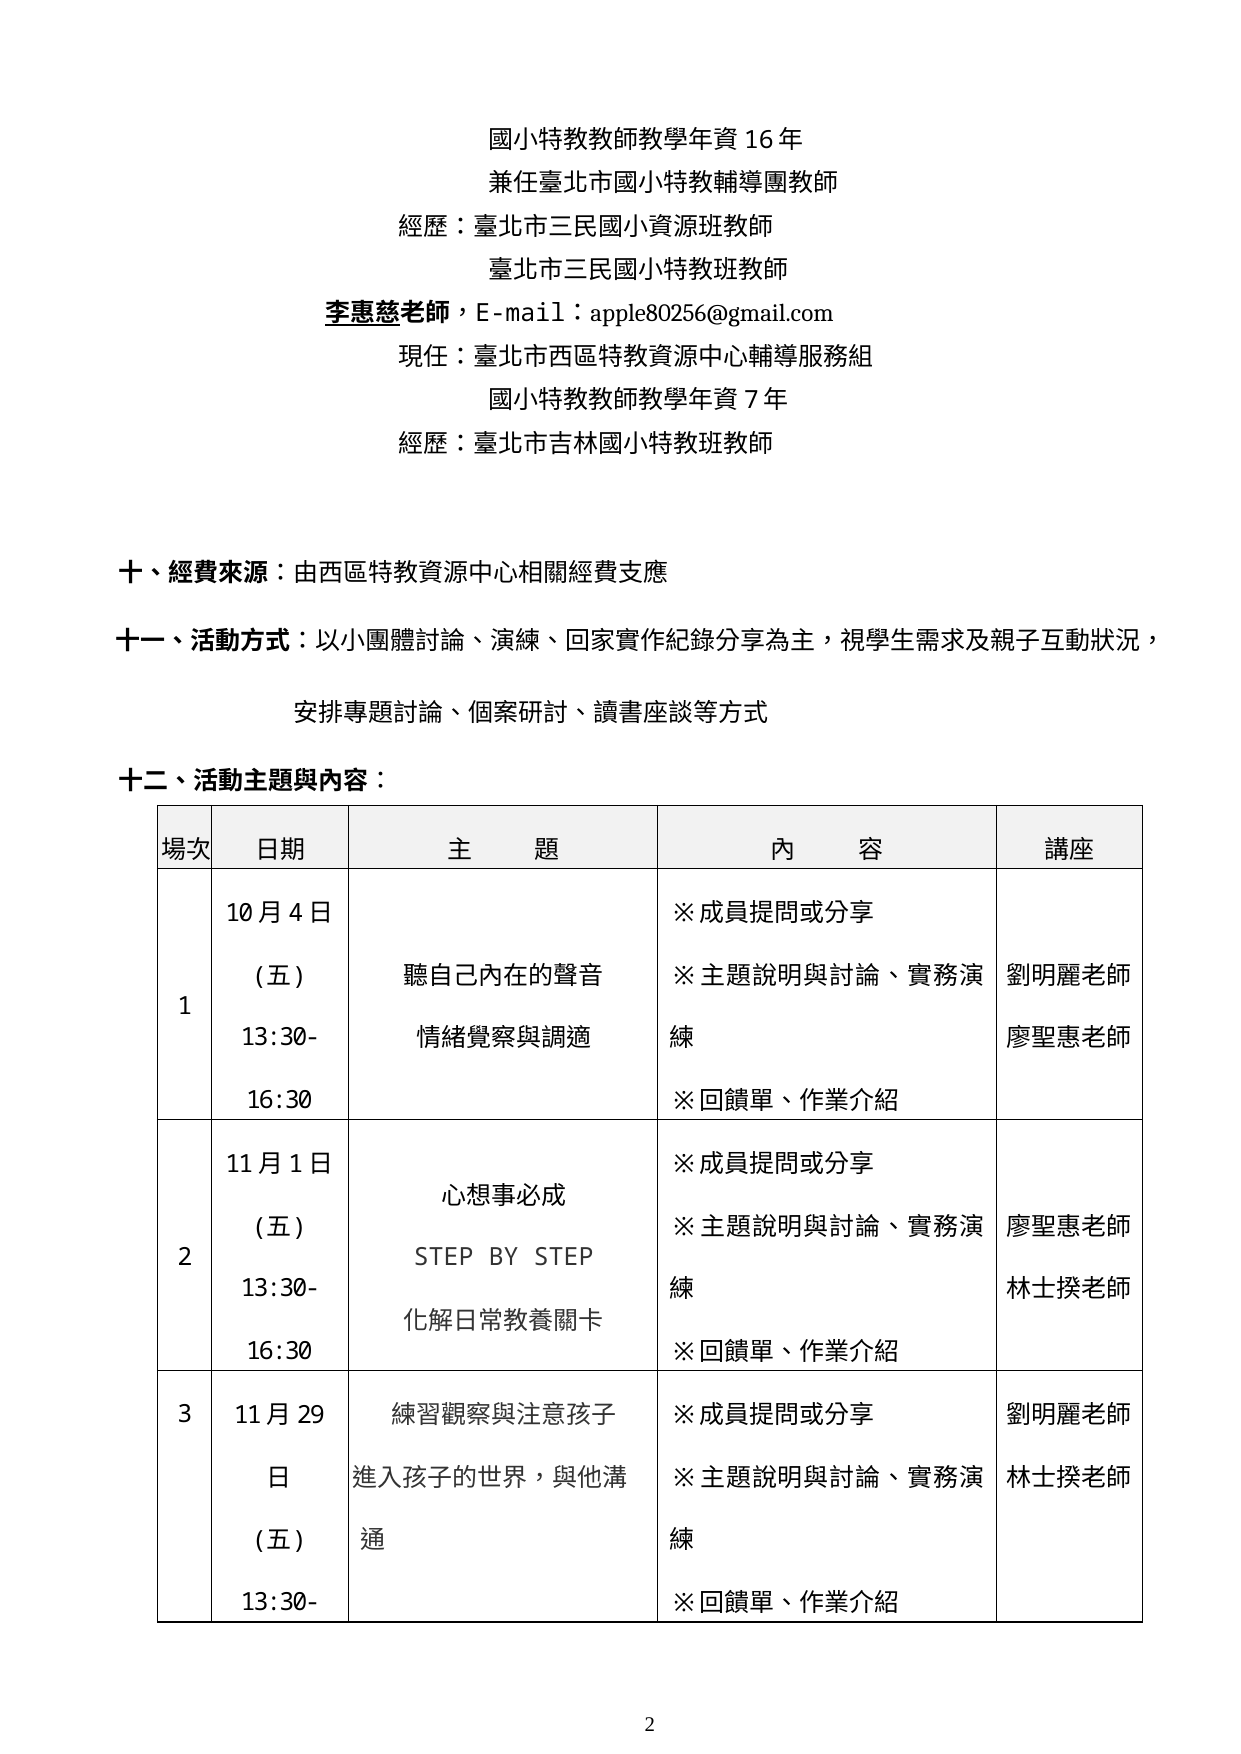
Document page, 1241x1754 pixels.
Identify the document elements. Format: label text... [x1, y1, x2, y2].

table_cell 10月4日 (五) 13:30-16:30 [212, 869, 348, 1119]
text 十二、活動主題與內容： [118, 737, 1181, 799]
table_cell 3 [158, 1371, 211, 1621]
text 現任：臺北市西區特教資源中心輔導服務組 [118, 336, 1181, 373]
table_cell 聽自己內在的聲音 情緒覺察與調適 [349, 869, 657, 1119]
text 十、經費來源：由西區特教資源中心相關經費支應 [118, 529, 1181, 592]
table_header 主 題 [349, 806, 657, 868]
table_header 內 容 [658, 806, 996, 868]
table_cell ※成員提問或分享 ※主題說明與討論、實務演練 ※回饋單、作業介紹 [658, 1120, 996, 1370]
table_cell 心想事必成 STEP BY STEP 化解日常教養關卡 [349, 1120, 657, 1370]
table_cell 11月29日 (五) 13:30- [212, 1371, 348, 1621]
text 李惠慈老師，E-mail：apple80256@gmail.com [118, 293, 1181, 329]
text 兼任臺北市國小特教輔導團教師 [118, 163, 1181, 199]
table_cell 2 [158, 1120, 211, 1370]
table_cell 練習觀察與注意孩子 進入孩子的世界，與他溝通 [349, 1371, 657, 1621]
text 經歷：臺北市三民國小資源班教師 [118, 206, 1181, 242]
text 國小特教教師教學年資7年 [118, 380, 1181, 416]
table_cell 劉明麗老師 林士揆老師 [997, 1371, 1142, 1621]
table_header 場次 [158, 806, 211, 868]
table_cell 廖聖惠老師 林士揆老師 [997, 1120, 1142, 1370]
table_cell ※成員提問或分享 ※主題說明與討論、實務演練 ※回饋單、作業介紹 [658, 869, 996, 1119]
table_header 日期 [212, 806, 348, 868]
text 國小特教教師教學年資16年 [118, 119, 1181, 155]
text 臺北市三民國小特教班教師 [118, 249, 1181, 286]
table_cell 劉明麗老師 廖聖惠老師 [997, 869, 1142, 1119]
text 十一、活動方式：以小團體討論、演練、回家實作紀錄分享為主，視學生需求及親子互動狀況，安排專題討論、個案研討、讀書座談等方式 [115, 597, 1181, 731]
table_cell 11月1日 (五) 13:30-16:30 [212, 1120, 348, 1370]
table_cell 1 [158, 869, 211, 1119]
table_cell ※成員提問或分享 ※主題說明與討論、實務演練 ※回饋單、作業介紹 [658, 1371, 996, 1621]
table_header 講座 [997, 806, 1142, 868]
text 經歷：臺北市吉林國小特教班教師 [118, 423, 1181, 459]
